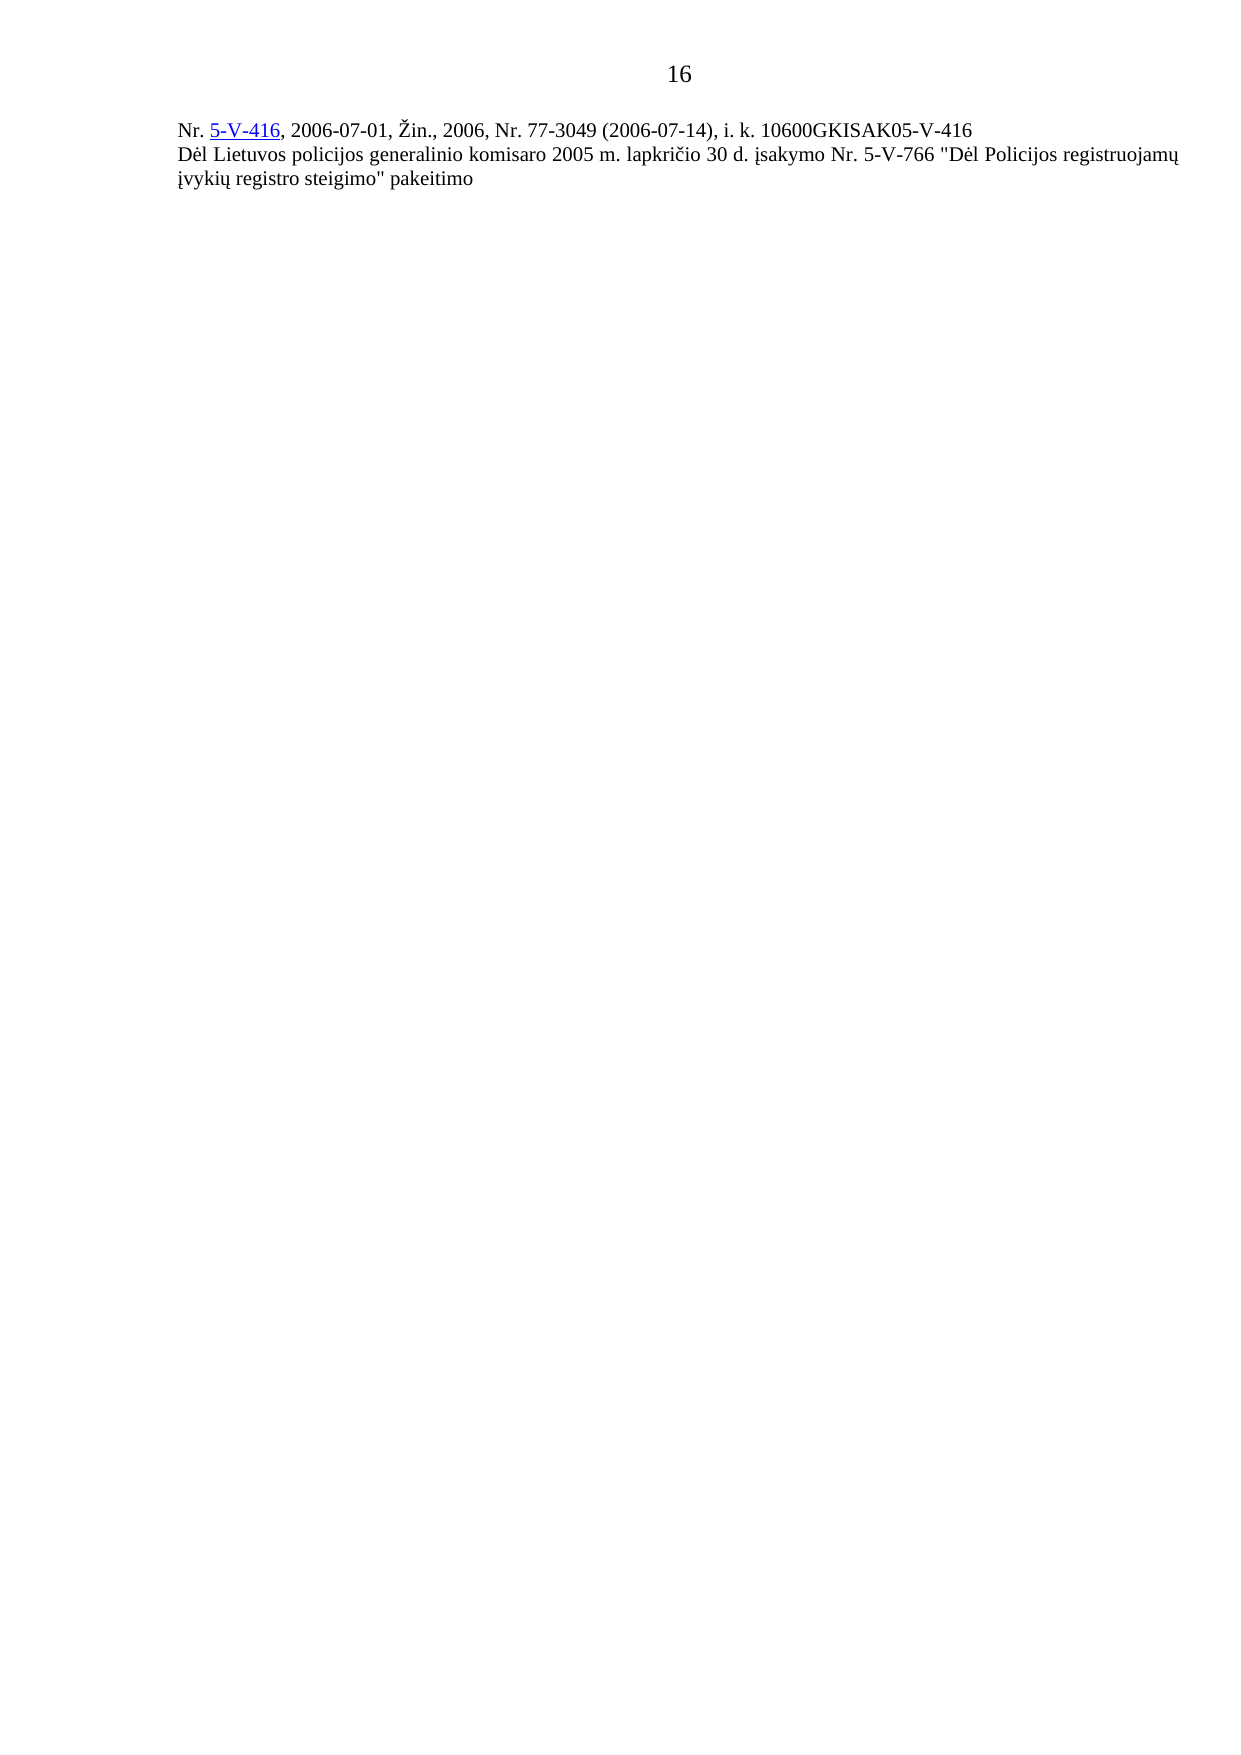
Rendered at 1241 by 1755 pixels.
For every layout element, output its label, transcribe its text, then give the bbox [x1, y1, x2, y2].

text Nr. 5-V-416, 2006-07-01, Žin., 2006, Nr. 77-3049 (2006-07-14), i. k. 10600GKISAK05-V-416 [177, 118, 1181, 142]
text Dėl Lietuvos policijos generalinio komisaro 2005 m. lapkričio 30 d. įsakymo Nr. 5-V-766 "Dėl Policijos registruojamų įvykių registro steigimo" pakeitimo [177, 142, 1181, 190]
